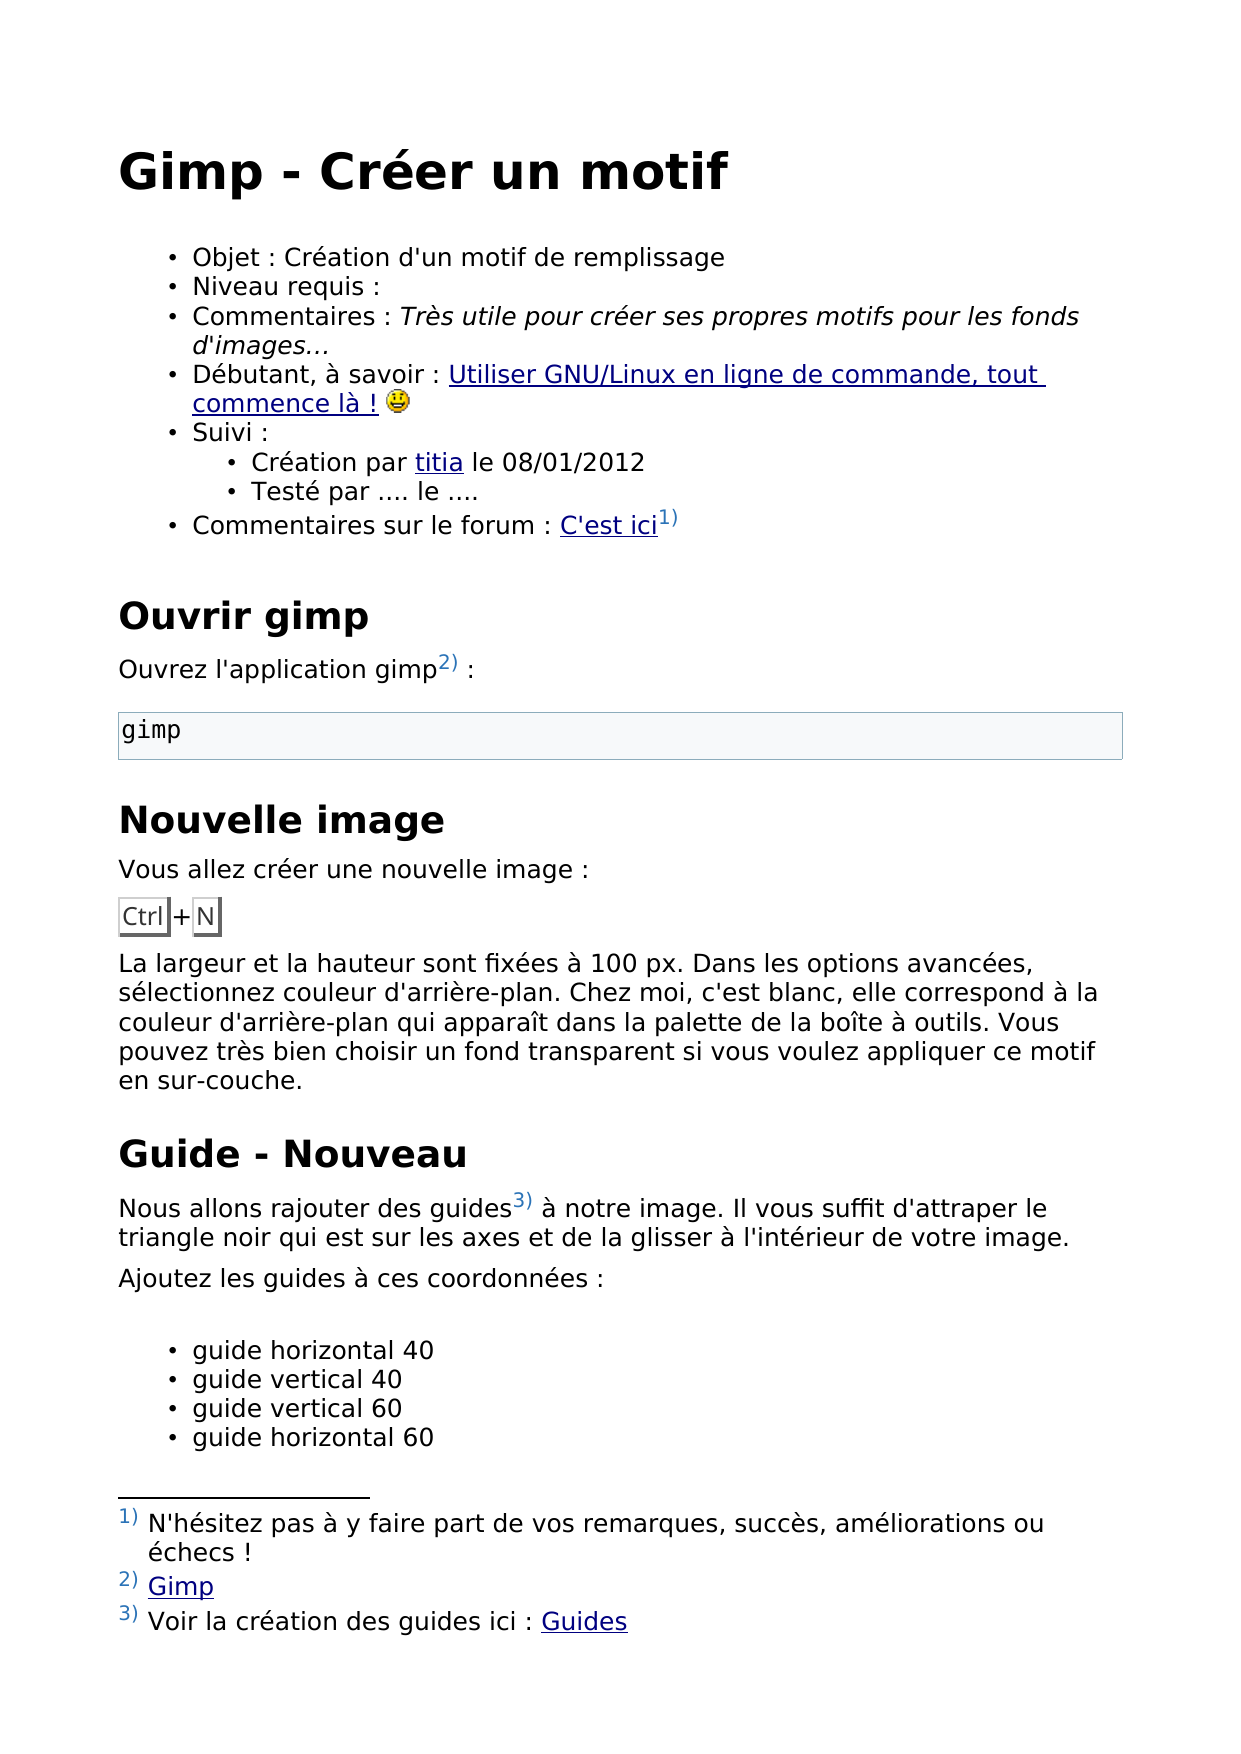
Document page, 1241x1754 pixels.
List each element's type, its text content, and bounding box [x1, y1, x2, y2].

text Ctrl+N [171, 897, 192, 937]
text Nous allons rajouter des guides à notre image. Il vous suffit d'attraper le triangle noir qui est sur les axes et de la glisser à l'intérieur de votre image. [118, 1189, 1122, 1252]
text Gimp [118, 1568, 1122, 1602]
subtitle Ouvrir gimp [118, 594, 1122, 638]
list guide horizontal 40 [177, 1336, 1122, 1365]
list Testé par .... le .... [236, 477, 1122, 506]
list Suivi : [177, 418, 1122, 448]
list guide vertical 60 [177, 1394, 1122, 1423]
list N'hésitez pas à y faire part de vos remarques, succès, améliorations ou échecs ! [118, 1504, 1122, 1568]
list Commentaires sur le forum : C'est ici [177, 506, 1122, 540]
list Commentaires : Très utile pour créer ses propres motifs pour les fonds d'images… [177, 302, 1122, 360]
list Niveau requis : [177, 272, 1122, 302]
list guide horizontal 60 [177, 1423, 1122, 1452]
list Création par titia le 08/01/2012 [236, 448, 1122, 477]
list Débutant, à savoir : Utiliser GNU/Linux en ligne de commande, tout commence là ! [177, 360, 1122, 418]
text Voir la création des guides ici : Guides [118, 1602, 1122, 1636]
text Ctrl+N [222, 897, 1122, 937]
table_header gimp [119, 713, 1122, 759]
text La largeur et la hauteur sont fixées à 100 px. Dans les options avancées, sélectionnez couleur d'arrière-plan. Chez moi, c'est blanc, elle correspond à la couleur d'arrière-plan qui apparaît dans la palette de la boîte à outils. Vous pouvez très bien choisir un fond transparent si vous voulez appliquer ce motif en sur-couche. [118, 949, 1122, 1095]
text Vous allez créer une nouvelle image : [118, 855, 1122, 884]
text Ajoutez les guides à ces coordonnées : [118, 1265, 1122, 1294]
subtitle Guide - Nouveau [118, 1133, 1122, 1176]
text Ouvrez l'application gimp : [118, 651, 1122, 685]
subtitle Gimp - Créer un motif [118, 143, 1122, 201]
list guide vertical 40 [177, 1365, 1122, 1394]
list Objet : Création d'un motif de remplissage [177, 243, 1122, 272]
subtitle Nouvelle image [118, 799, 1122, 842]
picture [386, 389, 410, 413]
